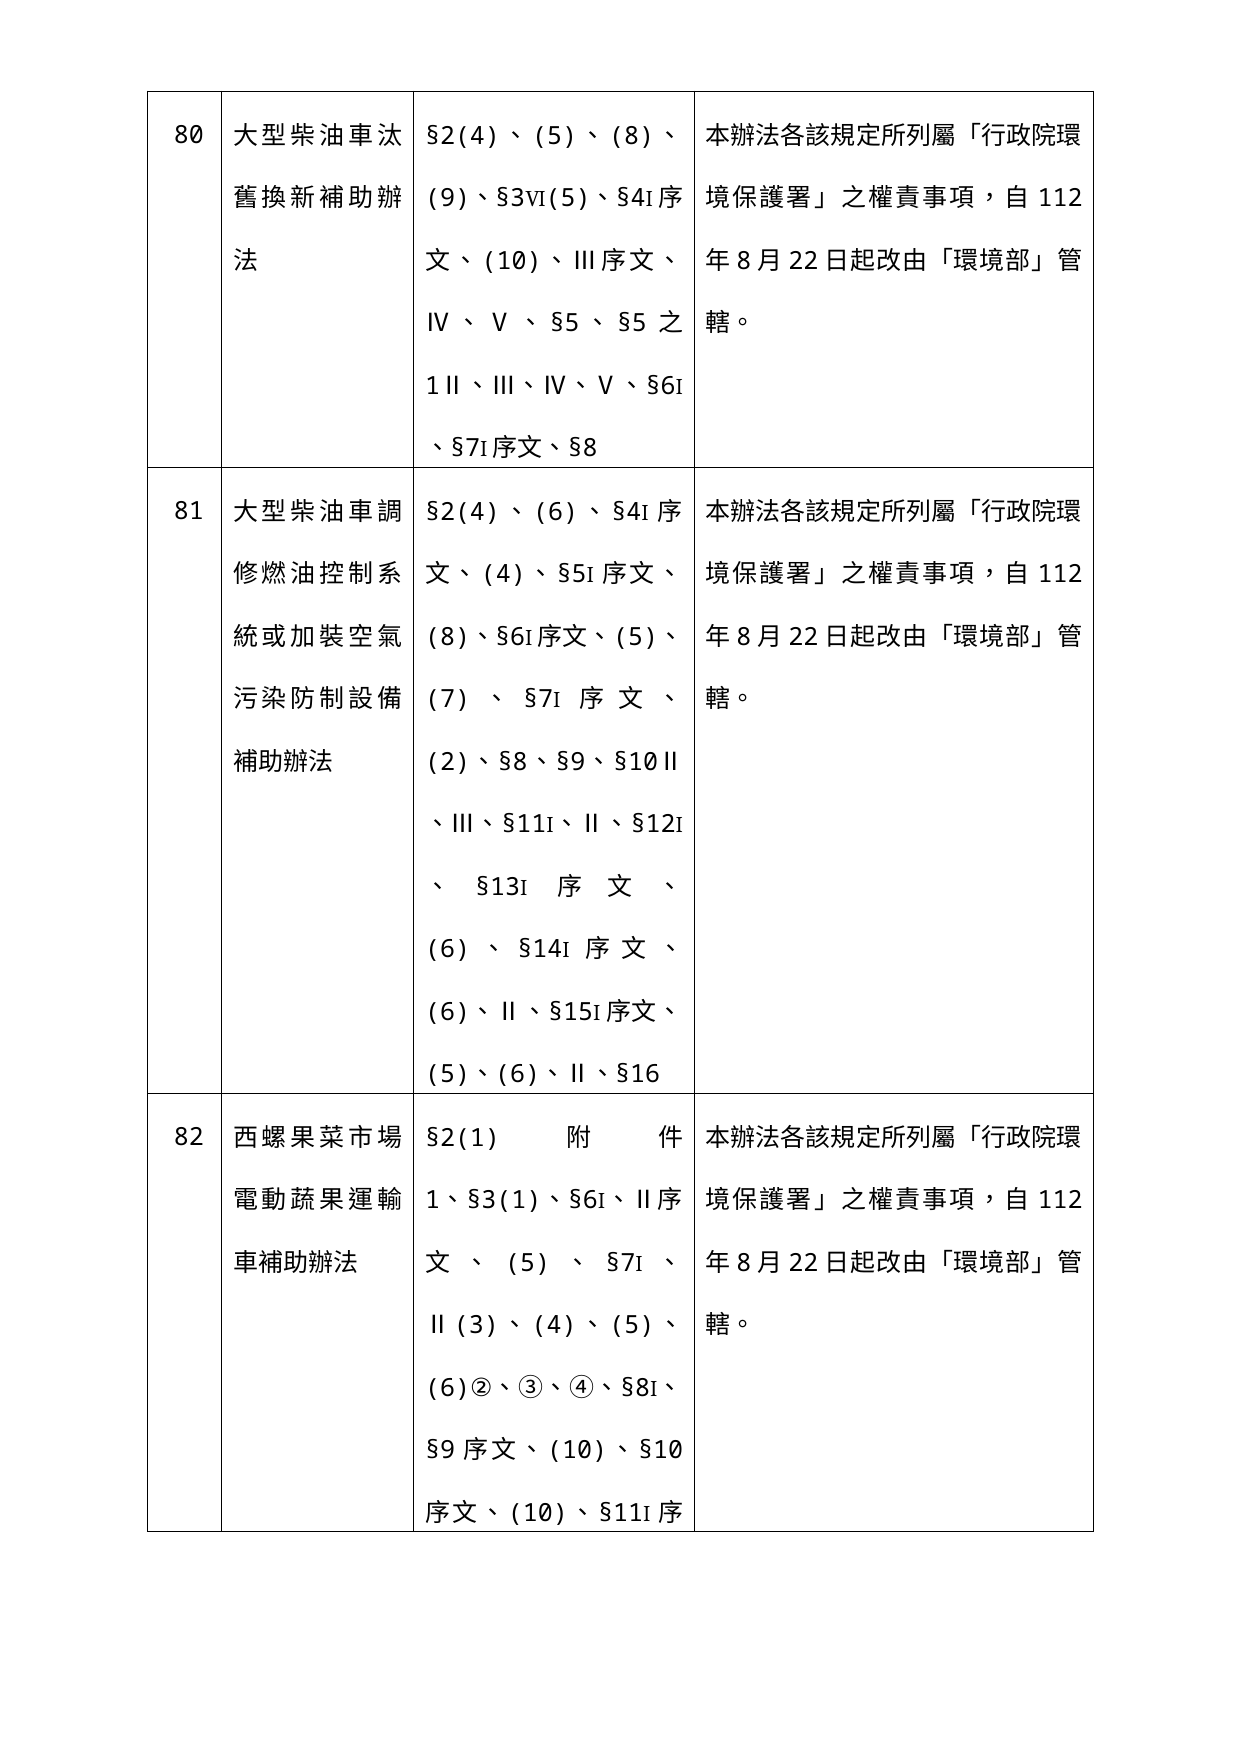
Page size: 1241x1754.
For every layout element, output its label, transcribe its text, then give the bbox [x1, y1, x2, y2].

table_cell 大型柴油車汰舊換新補助辦法 [222, 92, 413, 467]
table_cell 本辦法各該規定所列屬「行政院環境保護署」之權責事項，自112年8月22日起改由「環境部」管轄。 [695, 468, 1093, 1093]
table_cell 本辦法各該規定所列屬「行政院環境保護署」之權責事項，自112年8月22日起改由「環境部」管轄。 [695, 92, 1093, 467]
table_cell 81 [148, 468, 221, 1093]
table_cell §2(1)附件1、§3(1)、§6Ⅰ、Ⅱ序文、(5)、§7Ⅰ、Ⅱ(3)、(4)、(5)、(6)②、③、④、§8Ⅰ、§9序文、(10)、§10序文、(10)、§11Ⅰ序 [414, 1094, 694, 1531]
table_cell §2(4)、(5)、(8)、(9)、§3Ⅵ(5)、§4Ⅰ序文、(10)、Ⅲ序文、Ⅳ、Ⅴ、§5、§5之1Ⅱ、Ⅲ、Ⅳ、Ⅴ、§6Ⅰ、§7Ⅰ序文、§8 [414, 92, 694, 467]
table_cell 本辦法各該規定所列屬「行政院環境保護署」之權責事項，自112年8月22日起改由「環境部」管轄。 [695, 1094, 1093, 1531]
table_cell 大型柴油車調修燃油控制系統或加裝空氣污染防制設備補助辦法 [222, 468, 413, 1093]
table_cell 80 [148, 92, 221, 467]
table_cell §2(4)、(6)、§4Ⅰ序文、(4)、§5Ⅰ序文、(8)、§6Ⅰ序文、(5)、(7)、§7Ⅰ序文、(2)、§8、§9、§10Ⅱ、Ⅲ、§11Ⅰ、Ⅱ、§12Ⅰ、§13Ⅰ序文、(6)、§14Ⅰ序文、(6)、Ⅱ、§15Ⅰ序文、(5)、(6)、Ⅱ、§16 [414, 468, 694, 1093]
table_cell 82 [148, 1094, 221, 1531]
table_cell 西螺果菜市場電動蔬果運輸車補助辦法 [222, 1094, 413, 1531]
